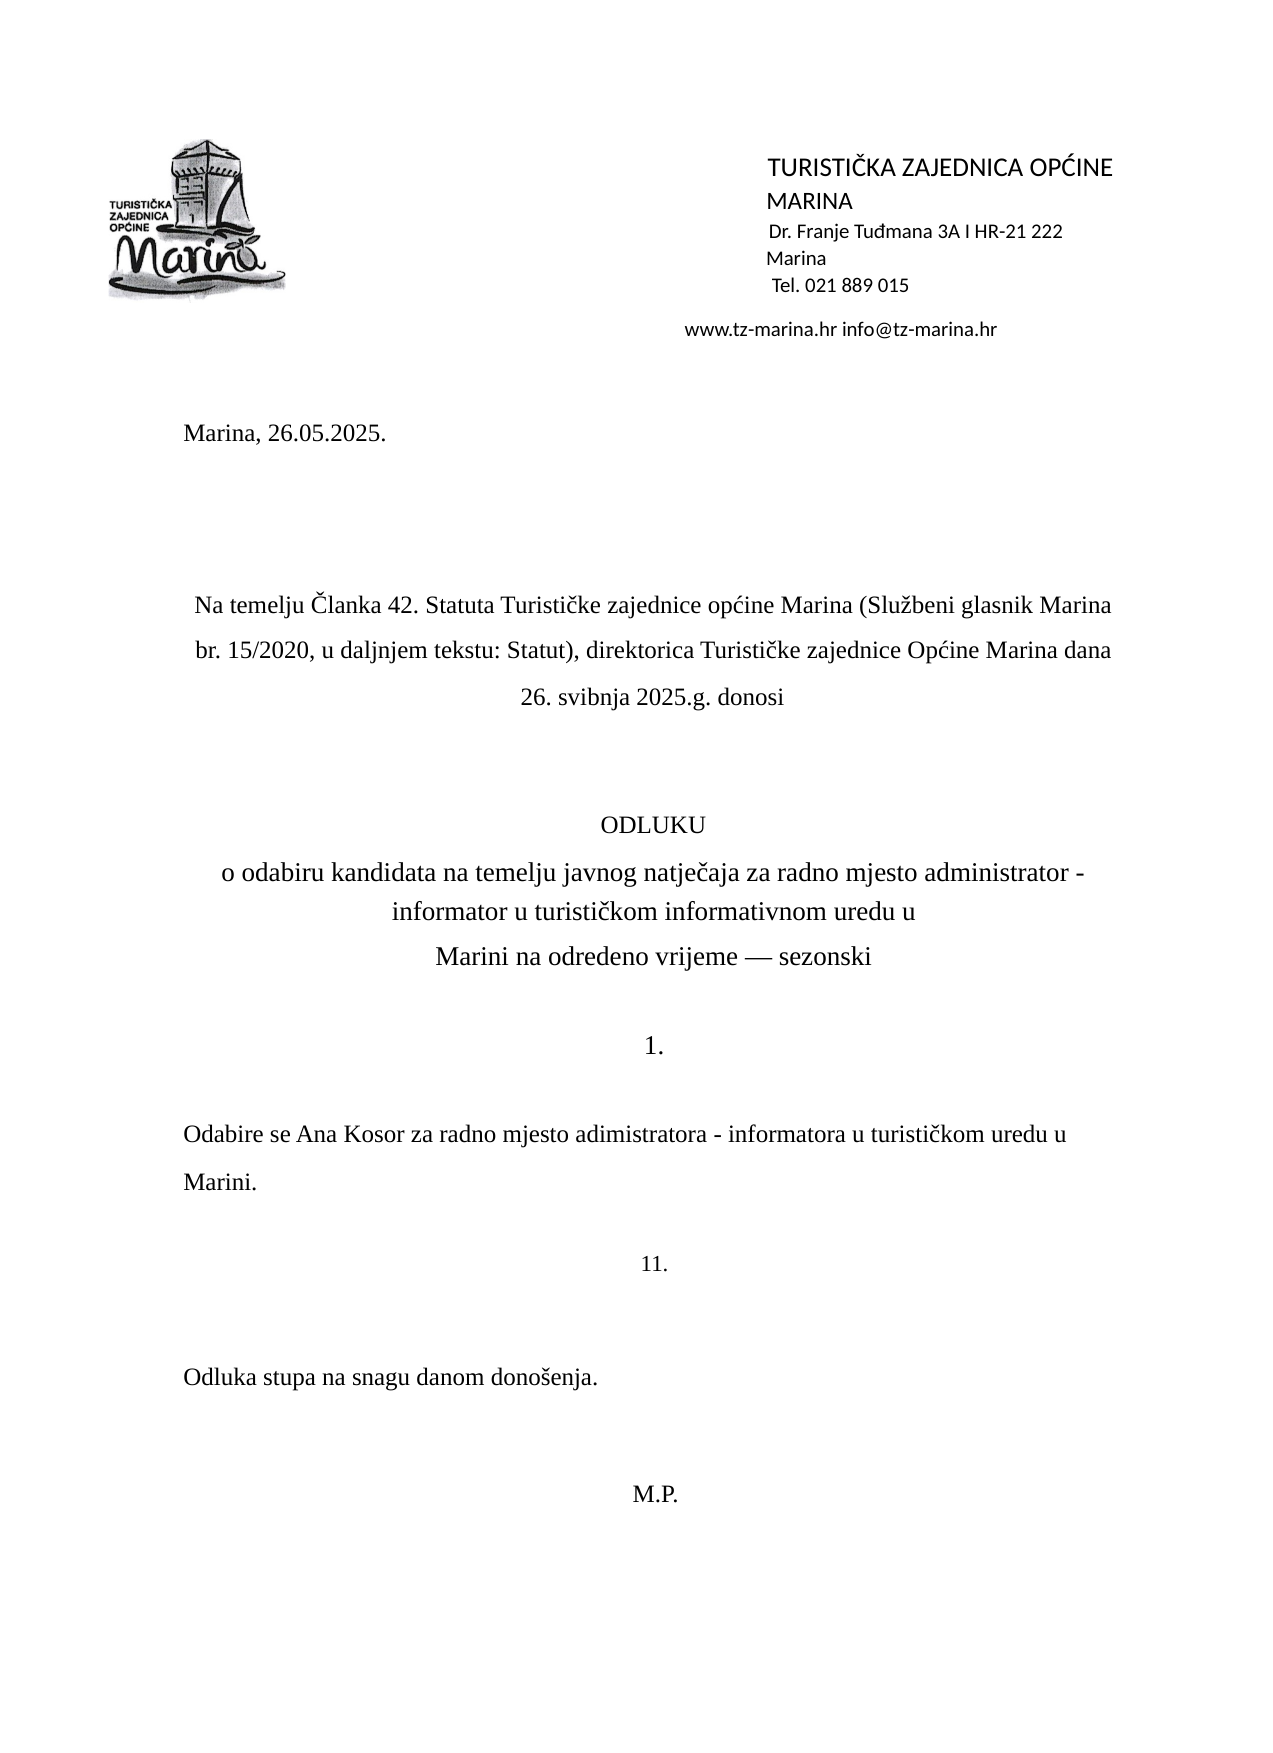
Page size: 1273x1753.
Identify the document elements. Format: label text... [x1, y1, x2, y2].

text M.P. [182, 1479, 1128, 1508]
text www.tz-marina.hr info@tz-marina.hr [436, 316, 1246, 341]
text Odabire se Ana Kosor za radno mjesto adimistratora - informatora u turističkom uredu u [183, 1119, 1128, 1148]
text 26. svibnja 2025.g. donosi [182, 682, 1122, 710]
text Marini na odredeno vrijeme — sezonski [217, 940, 1090, 971]
text TURISTIČKA ZAJEDNICA OPĆINE [767, 150, 1128, 183]
text MARINA [491, 185, 1128, 216]
text 11. [182, 1250, 1126, 1277]
text 1. [217, 1029, 1090, 1060]
text o odabiru kandidata na temelju javnog natječaja za radno mjesto administrator - informator u turističkom informativnom uredu u [217, 856, 1089, 926]
text Marina, 26.05.2025. [183, 418, 1128, 446]
text Marina [436, 245, 1156, 271]
text ODLUKU [182, 810, 1124, 839]
text Tel. 021 889 015 [436, 272, 1245, 298]
text Na temelju Članka 42. Statuta Turističke zajednice općine Marina (Službeni glasnik Marina br. 15/2020, u daljnjem tekstu: Statut), direktorica Turističke zajednice Općine Marina dana [194, 590, 1128, 664]
text Dr. Franje Tuđmana 3A I HR-21 222 [769, 218, 1128, 243]
text Odluka stupa na snagu danom donošenja. [183, 1362, 1128, 1391]
text Marini. [183, 1167, 1128, 1196]
